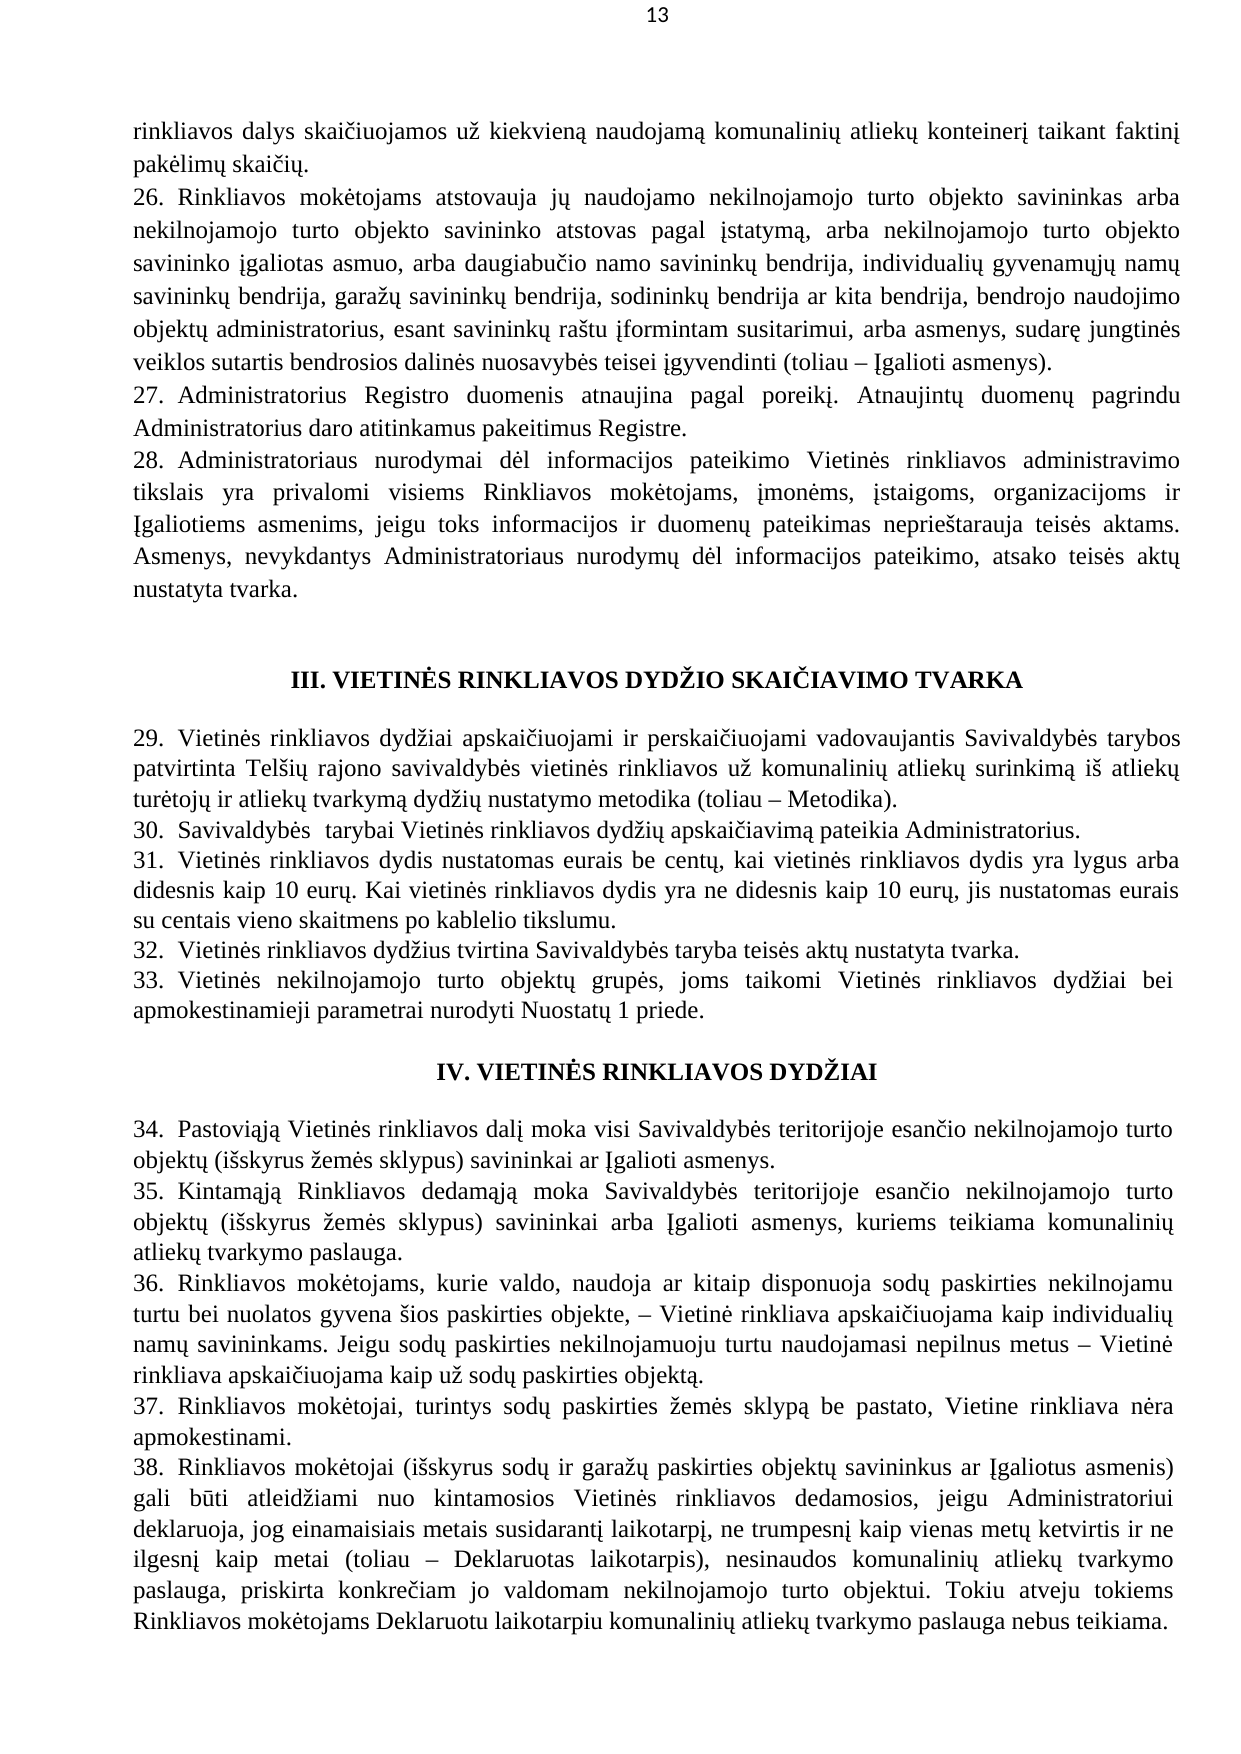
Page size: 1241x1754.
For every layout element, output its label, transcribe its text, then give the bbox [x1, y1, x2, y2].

text rinkliavos dalys skaičiuojamos už kiekvieną naudojamą komunalinių atliekų konteinerį taikant faktinį pakėlimų skaičių. [133, 116, 1181, 178]
text 37. Rinkliavos mokėtojai, turintys sodų paskirties žemės sklypą be pastato, Vietine rinkliava nėra apmokestinami. [133, 1391, 1174, 1450]
text 28. Administratoriaus nurodymai dėl informacijos pateikimo Vietinės rinkliavos administravimo tikslais yra privalomi visiems Rinkliavos mokėtojams, įmonėms, įstaigoms, organizacijoms ir Įgaliotiems asmenims, jeigu toks informacijos ir duomenų pateikimas neprieštarauja teisės aktams. Asmenys, nevykdantys Administratoriaus nurodymų dėl informacijos pateikimo, atsako teisės aktų nustatyta tvarka. [133, 445, 1181, 602]
text 36. Rinkliavos mokėtojams, kurie valdo, naudoja ar kitaip disponuoja sodų paskirties nekilnojamu turtu bei nuolatos gyvena šios paskirties objekte, – Vietinė rinkliava apskaičiuojama kaip individualių namų savininkams. Jeigu sodų paskirties nekilnojamuoju turtu naudojamasi nepilnus metus – Vietinė rinkliava apskaičiuojama kaip už sodų paskirties objektą. [133, 1268, 1174, 1389]
text 26. Rinkliavos mokėtojams atstovauja jų naudojamo nekilnojamojo turto objekto savininkas arba nekilnojamojo turto objekto savininko atstovas pagal įstatymą, arba nekilnojamojo turto objekto savininko įgaliotas asmuo, arba daugiabučio namo savininkų bendrija, individualių gyvenamųjų namų savininkų bendrija, garažų savininkų bendrija, sodininkų bendrija ar kita bendrija, bendrojo naudojimo objektų administratorius, esant savininkų raštu įformintam susitarimui, arba asmenys, sudarę jungtinės veiklos sutartis bendrosios dalinės nuosavybės teisei įgyvendinti (toliau – Įgalioti asmenys). [133, 182, 1181, 376]
text 34. Pastoviąją Vietinės rinkliavos dalį moka visi Savivaldybės teritorijoje esančio nekilnojamojo turto objektų (išskyrus žemės sklypus) savininkai ar Įgalioti asmenys. [133, 1114, 1174, 1174]
text 30. Savivaldybės tarybai Vietinės rinkliavos dydžių apskaičiavimą pateikia Administratorius. [133, 815, 1181, 844]
text III. VIETINĖS RINKLIAVOS DYDŽIO SKAIČIAVIMO TVARKA [133, 665, 1181, 694]
text 35. Kintamąją Rinkliavos dedamąją moka Savivaldybės teritorijoje esančio nekilnojamojo turto objektų (išskyrus žemės sklypus) savininkai arba Įgalioti asmenys, kuriems teikiama komunalinių atliekų tvarkymo paslauga. [133, 1176, 1174, 1266]
text 38. Rinkliavos mokėtojai (išskyrus sodų ir garažų paskirties objektų savininkus ar Įgaliotus asmenis) gali būti atleidžiami nuo kintamosios Vietinės rinkliavos dedamosios, jeigu Administratoriui deklaruoja, jog einamaisiais metais susidarantį laikotarpį, ne trumpesnį kaip vienas metų ketvirtis ir ne ilgesnį kaip metai (toliau – Deklaruotas laikotarpis), nesinaudos komunalinių atliekų tvarkymo paslauga, priskirta konkrečiam jo valdomam nekilnojamojo turto objektui. Tokiu atveju tokiems Rinkliavos mokėtojams Deklaruotu laikotarpiu komunalinių atliekų tvarkymo paslauga nebus teikiama. [133, 1452, 1174, 1635]
text 27. Administratorius Registro duomenis atnaujina pagal poreikį. Atnaujintų duomenų pagrindu Administratorius daro atitinkamus pakeitimus Registre. [133, 381, 1181, 441]
text 31. Vietinės rinkliavos dydis nustatomas eurais be centų, kai vietinės rinkliavos dydis yra lygus arba didesnis kaip 10 eurų. Kai vietinės rinkliavos dydis yra ne didesnis kaip 10 eurų, jis nustatomas eurais su centais vieno skaitmens po kablelio tikslumu. [133, 845, 1181, 934]
text 32. Vietinės rinkliavos dydžius tvirtina Savivaldybės taryba teisės aktų nustatyta tvarka. [133, 935, 1181, 964]
text 29. Vietinės rinkliavos dydžiai apskaičiuojami ir perskaičiuojami vadovaujantis Savivaldybės tarybos patvirtinta Telšių rajono savivaldybės vietinės rinkliavos už komunalinių atliekų surinkimą iš atliekų turėtojų ir atliekų tvarkymą dydžių nustatymo metodika (toliau – Metodika). [133, 723, 1181, 813]
text IV. VIETINĖS RINKLIAVOS DYDŽIAI [133, 1057, 1181, 1086]
text 33. Vietinės nekilnojamojo turto objektų grupės, joms taikomi Vietinės rinkliavos dydžiai bei apmokestinamieji parametrai nurodyti Nuostatų 1 priede. [133, 966, 1175, 1024]
